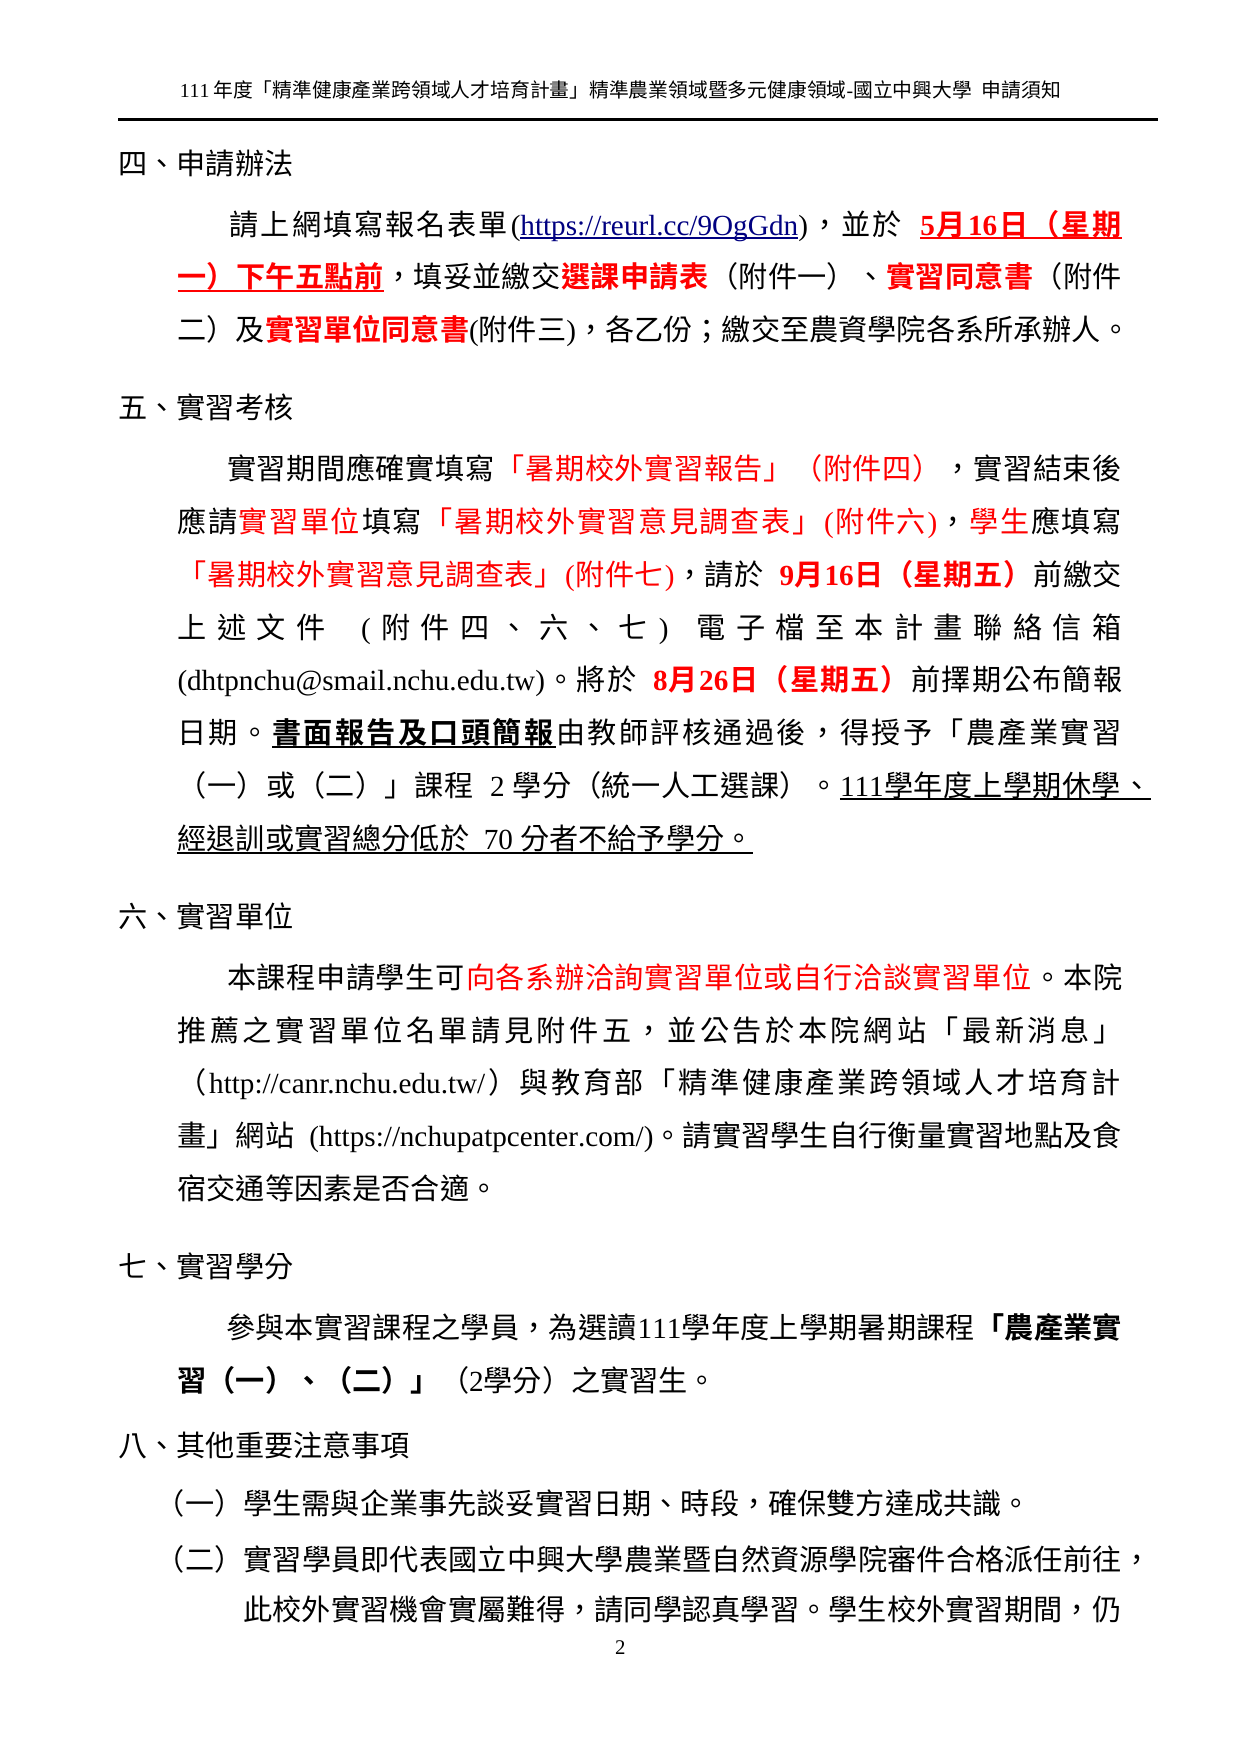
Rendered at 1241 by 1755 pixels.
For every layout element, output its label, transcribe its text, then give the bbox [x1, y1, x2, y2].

text 八、其他重要注意事項 [118, 1422, 1122, 1465]
text 本課程申請學生可向各系辦洽詢實習單位或自行洽談實習單位。本院推薦之實習單位名單請見附件五，並公告於本院網站「最新消息」（http://canr.nchu.edu.tw/）與教育部「精準健康產業跨領域人才培育計畫」網站 (https://nchupatpcenter.com/)。請實習學生自行衡量實習地點及食宿交通等因素是否合適。 [177, 954, 1122, 1208]
text 請上網填寫報名表單(https://reurl.cc/9OgGdn)，並於 5月16日（星期一）下午五點前，填妥並繳交選課申請表（附件一）、實習同意書（附件二）及實習單位同意書(附件三)，各乙份；繳交至農資學院各系所承辦人。 [177, 201, 1122, 349]
text 實習期間應確實填寫「暑期校外實習報告」（附件四），實習結束後應請實習單位填寫「暑期校外實習意見調查表」(附件六)，學生應填寫「暑期校外實習意見調查表」(附件七)，請於 9月16日（星期五）前繳交上述文件 (附件四、六、七) 電子檔至本計畫聯絡信箱 (dhtpnchu@smail.nchu.edu.tw)。將於 8月26日（星期五）前擇期公布簡報日期。書面報告及口頭簡報由教師評核通過後，得授予「農產業實習（一）或（二）」課程 2 學分（統一人工選課）。111學年度上學期休學、經退訓或實習總分低於 70 分者不給予學分。 [177, 446, 1122, 858]
text 五、實習考核 [118, 385, 1122, 427]
text 四、申請辦法 [118, 140, 1122, 182]
text （二）實習學員即代表國立中興大學農業暨自然資源學院審件合格派任前往，此校外實習機會實屬難得，請同學認真學習。學生校外實習期間，仍為本校學生，各項行為應自我約束管理（包含請假等事宜），如有優良或不良表現，由該實習單位通知系所單位或本課程教師，逕依學校相關規定處理。 [156, 1536, 1122, 1629]
text 七、實習學分 [118, 1243, 1122, 1286]
text （一）學生需與企業事先談妥實習日期、時段，確保雙方達成共識。 [156, 1480, 1122, 1523]
text 參與本實習課程之學員，為選讀111學年度上學期暑期課程「農產業實習（一）、（二）」（2學分）之實習生。 [177, 1304, 1122, 1399]
text 六、實習單位 [118, 893, 1122, 936]
